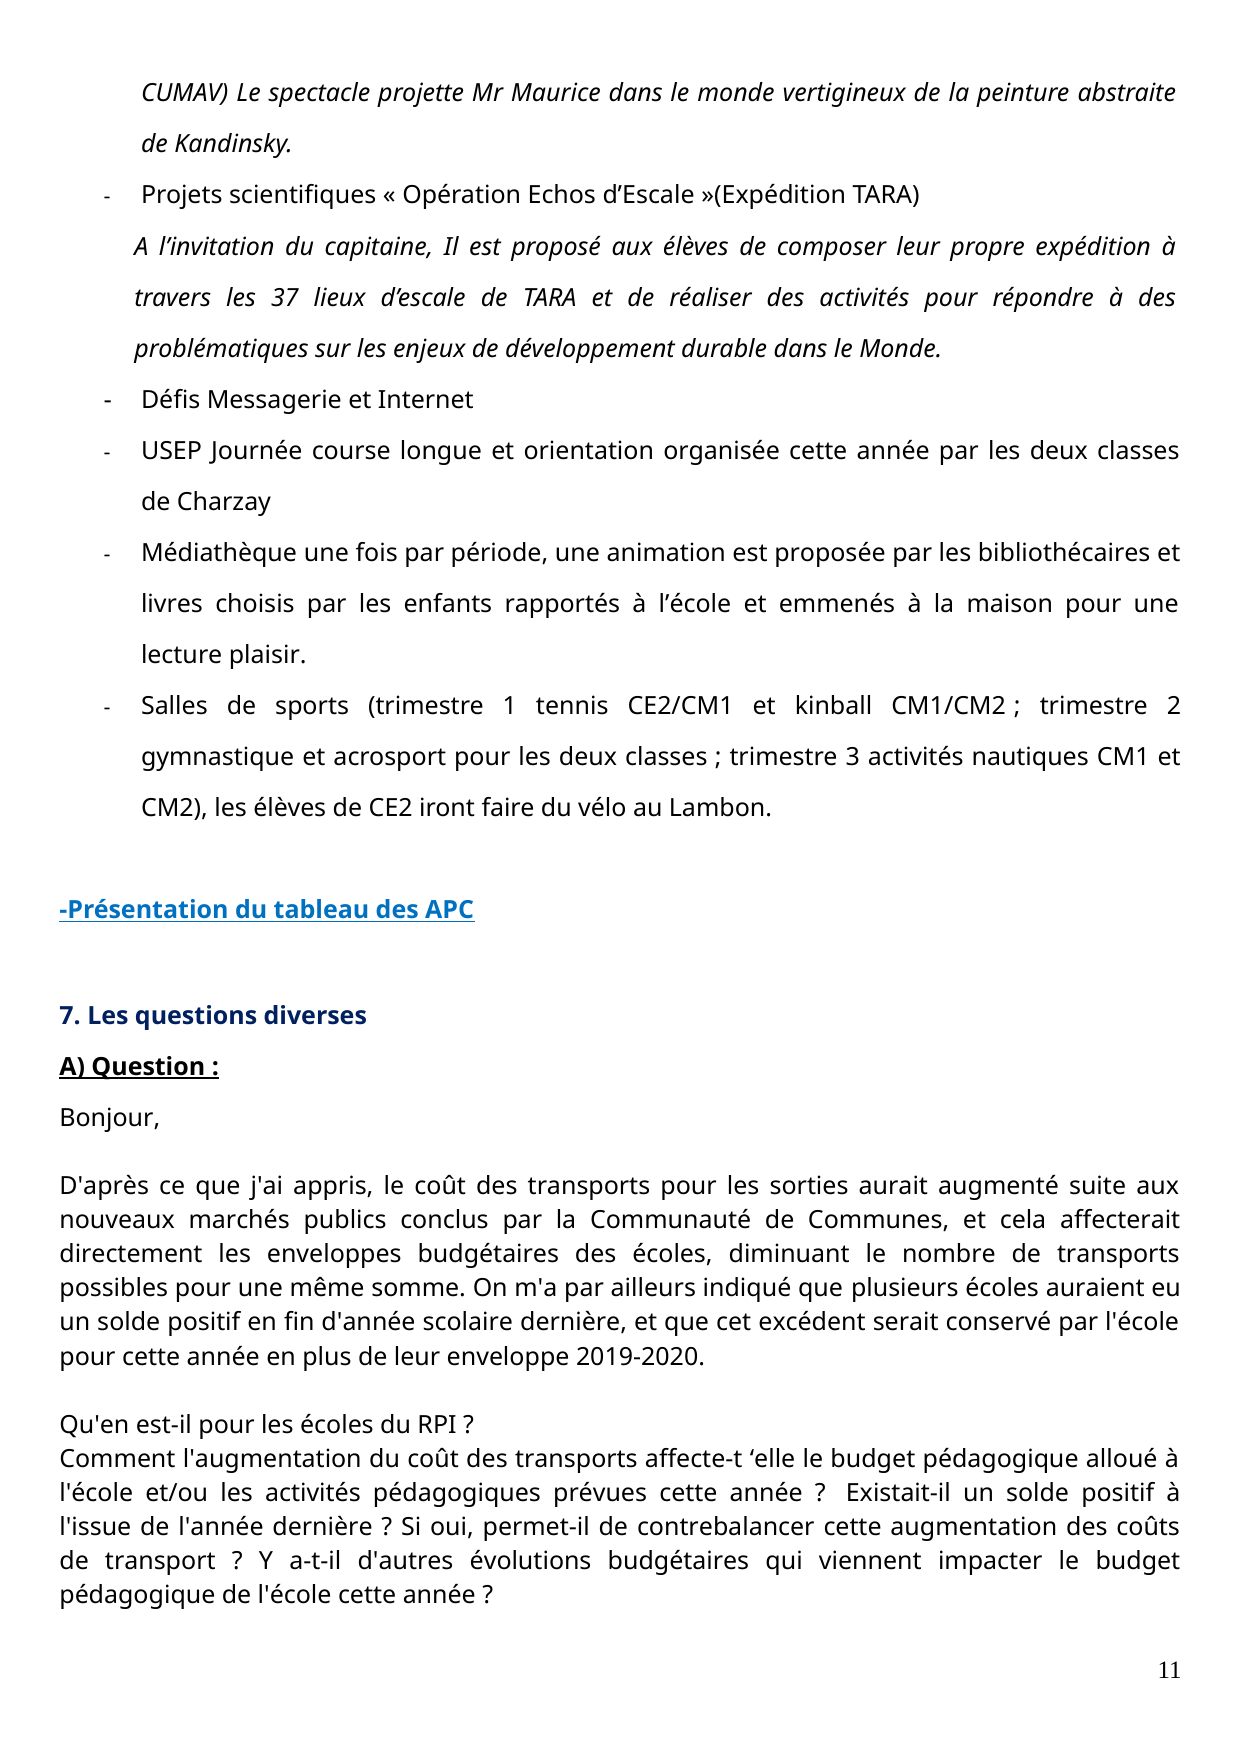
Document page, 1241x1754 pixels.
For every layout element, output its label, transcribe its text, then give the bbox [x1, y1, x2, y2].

text A) Question : [59, 1049, 1181, 1083]
list Médiathèque une fois par période, une animation est proposée par les bibliothécaires et livres choisis par les enfants rapportés à l’école et emmenés à la maison pour une lecture plaisir. [103, 534, 1181, 671]
text Bonjour, [59, 1100, 1181, 1134]
list Salles de sports (trimestre 1 tennis CE2/CM1 et kinball CM1/CM2 ; trimestre 2 gymnastique et acrosport pour les deux classes ; trimestre 3 activités nautiques CM1 et CM2), les élèves de CE2 iront faire du vélo au Lambon. [103, 687, 1181, 824]
list CUMAV) Le spectacle projette Mr Maurice dans le monde vertigineux de la peinture abstraite de Kandinsky. [103, 75, 1181, 160]
text -Présentation du tableau des APC [59, 892, 1181, 926]
text 7. Les questions diverses [59, 998, 1181, 1032]
text A l’invitation du capitaine, Il est proposé aux élèves de composer leur propre expédition à travers les 37 lieux d’escale de TARA et de réaliser des activités pour répondre à des problématiques sur les enjeux de développement durable dans le Monde. [134, 228, 1181, 364]
list Défis Messagerie et Internet [103, 381, 1181, 415]
text Qu'en est-il pour les écoles du RPI ? [59, 1406, 1181, 1440]
text Comment l'augmentation du coût des transports affecte-t ‘elle le budget pédagogique alloué à l'école et/ou les activités pédagogiques prévues cette année ? Existait-il un solde positif à l'issue de l'année dernière ? Si oui, permet-il de contrebalancer cette augmentation des coûts de transport ? Y a-t-il d'autres évolutions budgétaires qui viennent impacter le budget pédagogique de l'école cette année ? [59, 1440, 1181, 1611]
list USEP Journée course longue et orientation organisée cette année par les deux classes de Charzay [103, 432, 1181, 517]
list Projets scientifiques « Opération Echos d’Escale »(Expédition TARA) [103, 177, 1181, 211]
text D'après ce que j'ai appris, le coût des transports pour les sorties aurait augmenté suite aux nouveaux marchés publics conclus par la Communauté de Communes, et cela affecterait directement les enveloppes budgétaires des écoles, diminuant le nombre de transports possibles pour une même somme. On m'a par ailleurs indiqué que plusieurs écoles auraient eu un solde positif en fin d'année scolaire dernière, et que cet excédent serait conservé par l'école pour cette année en plus de leur enveloppe 2019-2020. [59, 1168, 1181, 1372]
